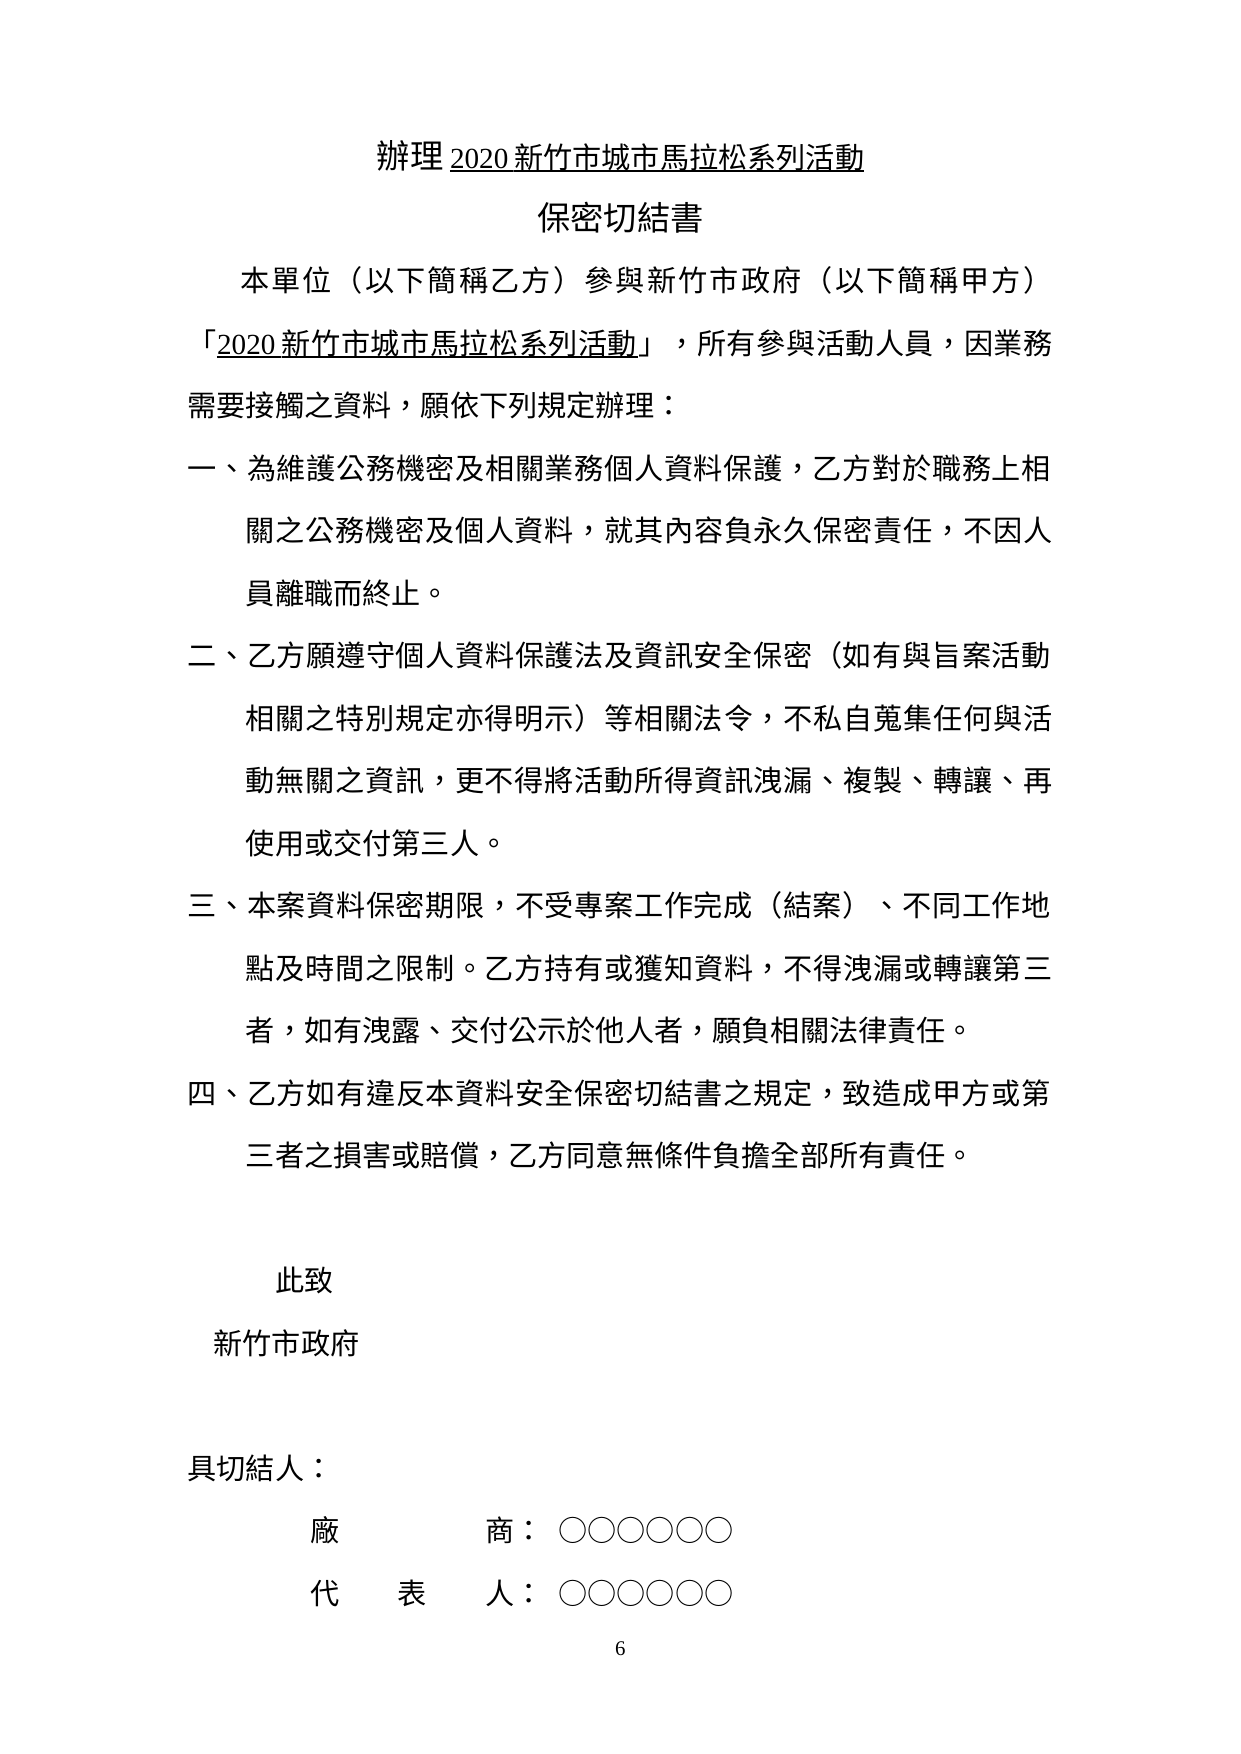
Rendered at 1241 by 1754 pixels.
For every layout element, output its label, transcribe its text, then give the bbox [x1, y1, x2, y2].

text 代 表 人： ○○○○○○ [237, 1550, 1053, 1612]
text 保密切結書 [187, 175, 1053, 237]
text 本單位（以下簡稱乙方）參與新竹市政府（以下簡稱甲方）「2020新竹市城市馬拉松系列活動」，所有參與活動人員，因業務需要接觸之資料，願依下列規定辦理： [187, 237, 1053, 425]
text 廠 商： ○○○○○○ [237, 1487, 1053, 1550]
text 具切結人： [187, 1425, 1053, 1487]
text 新竹市政府 [187, 1300, 1053, 1362]
text 三、本案資料保密期限，不受專案工作完成（結案）、不同工作地點及時間之限制。乙方持有或獲知資料，不得洩漏或轉讓第三者，如有洩露、交付公示於他人者，願負相關法律責任。 [187, 862, 1053, 1050]
text 辦理2020新竹市城市馬拉松系列活動 [187, 112, 1053, 175]
text 二、乙方願遵守個人資料保護法及資訊安全保密（如有與旨案活動相關之特別規定亦得明示）等相關法令，不私自蒐集任何與活動無關之資訊，更不得將活動所得資訊洩漏、複製、轉讓、再使用或交付第三人。 [187, 612, 1053, 862]
text 四、乙方如有違反本資料安全保密切結書之規定，致造成甲方或第三者之損害或賠償，乙方同意無條件負擔全部所有責任。 [187, 1050, 1053, 1175]
text 一、為維護公務機密及相關業務個人資料保護，乙方對於職務上相關之公務機密及個人資料，就其內容負永久保密責任，不因人員離職而終止。 [187, 425, 1053, 612]
text 此致 [187, 1237, 1053, 1300]
